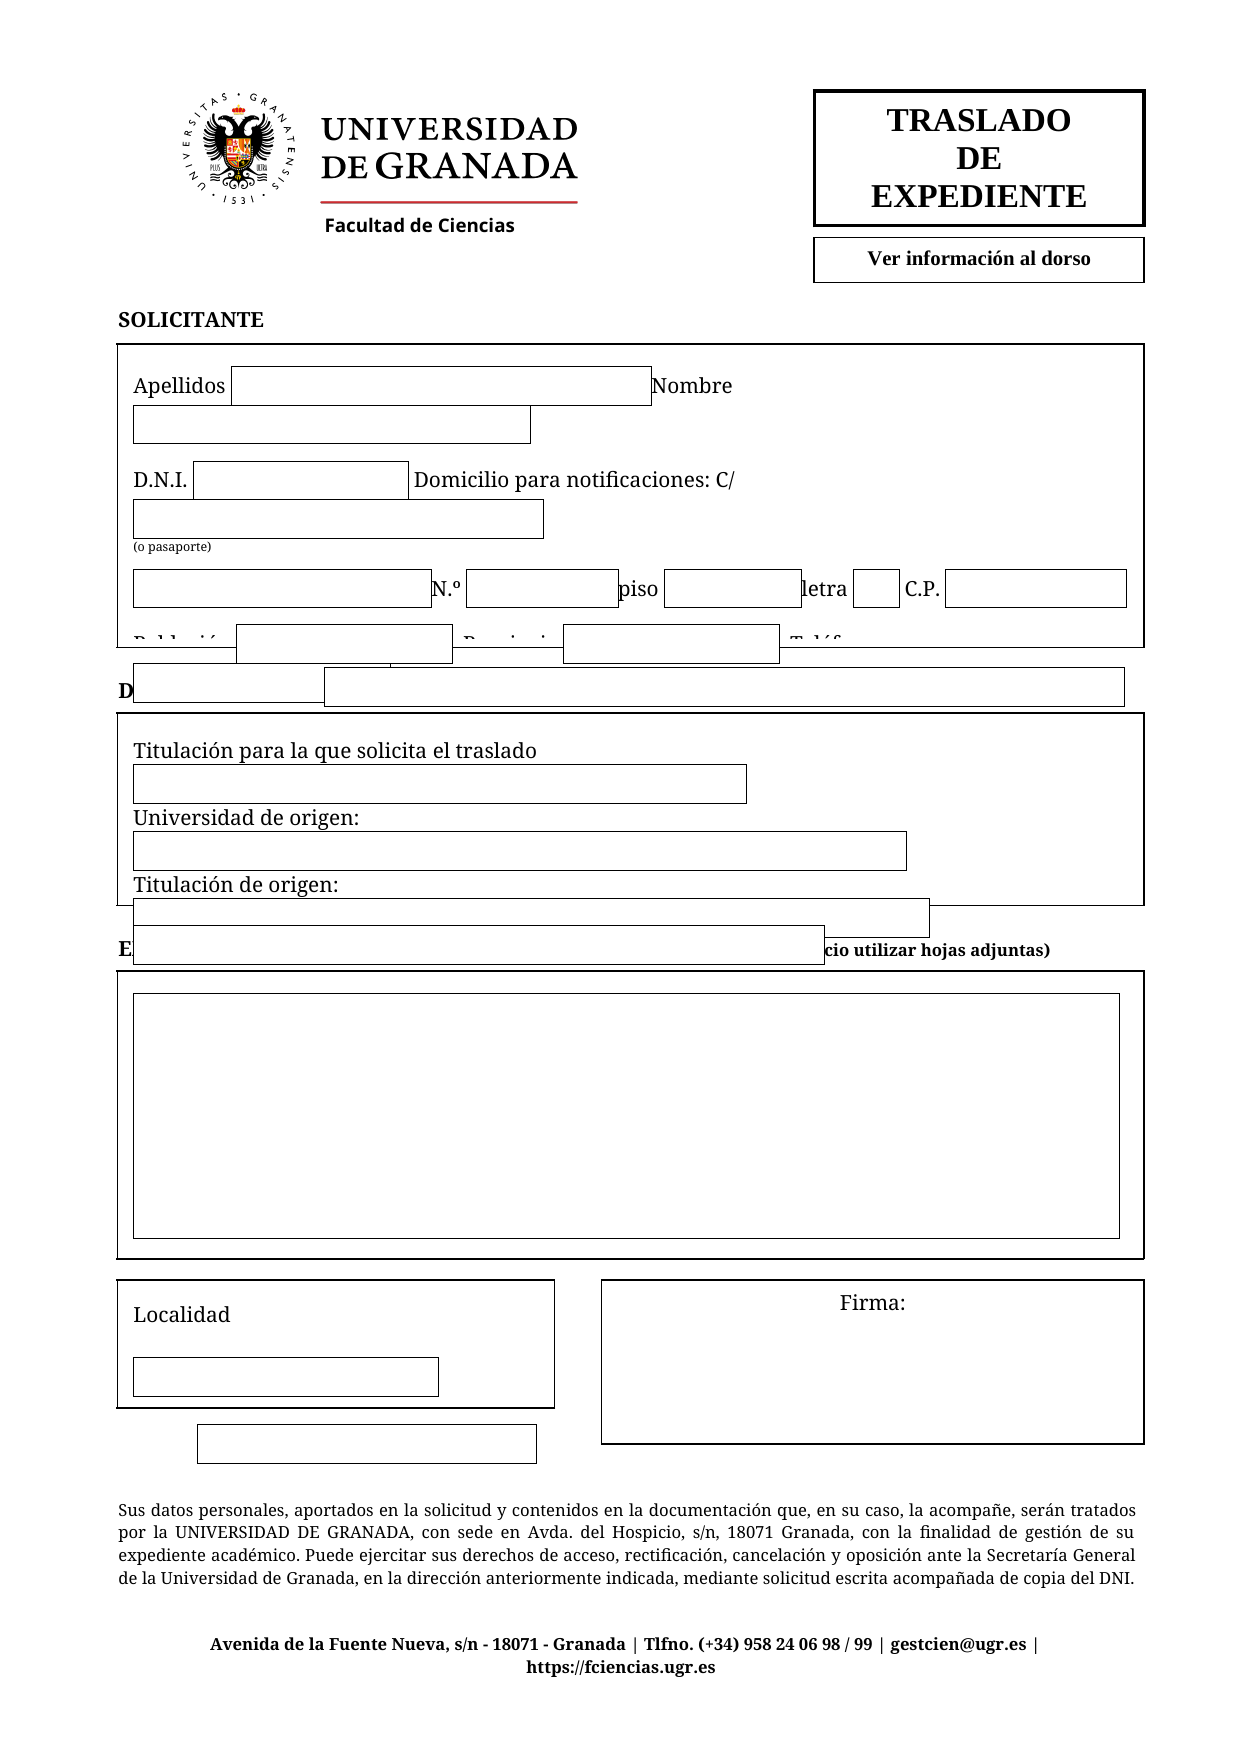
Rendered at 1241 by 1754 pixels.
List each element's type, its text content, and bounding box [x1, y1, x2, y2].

text Apellidos [133, 366, 231, 405]
text Titulación de origen: [133, 870, 1128, 897]
text D.N.I. [133, 461, 193, 499]
text Titulación para la que solicita el traslado [133, 736, 1128, 803]
text Firma: [617, 1288, 1128, 1317]
text Población Provincia Teléfono [780, 624, 1128, 639]
text DATOS DE LA SOLICITUD DE TRASLADO [118, 676, 324, 705]
text SOLICITANTE [118, 305, 1063, 333]
text Localidad [133, 1300, 539, 1396]
text Población Provincia Teléfono [453, 624, 563, 639]
text Domicilio para notificaciones: C/ [409, 461, 1128, 538]
text Sus datos personales, aportados en la solicitud y contenidos en la documentación que, en su caso, la acompañe, serán tratados por la UNIVERSIDAD DE GRANADA, con sede en Avda. del Hospicio, s/n, 18071 Granada, con la finalidad de gestión de su expediente académico. Puede ejercitar sus derechos de acceso, rectificación, cancelación y oposición ante la Secretaría General de la Universidad de Granada, en la dirección anteriormente indicada, mediante solicitud escrita acompañada de copia del DNI. [118, 1498, 1137, 1589]
text Población Provincia Teléfono [133, 624, 236, 639]
text Universidad de origen: [133, 803, 1128, 870]
text (o pasaporte) [133, 538, 1128, 555]
text Nombre [531, 366, 1128, 443]
text C.P. [900, 569, 945, 607]
text piso [619, 569, 664, 607]
picture [182, 93, 578, 204]
text N.º [432, 569, 466, 607]
text letra [802, 569, 853, 607]
text EXPOSICIÓN RAZONADA DE LA PETICIÓN (en caso de necesitar más espacio utilizar hojas adjuntas) [825, 934, 1063, 963]
